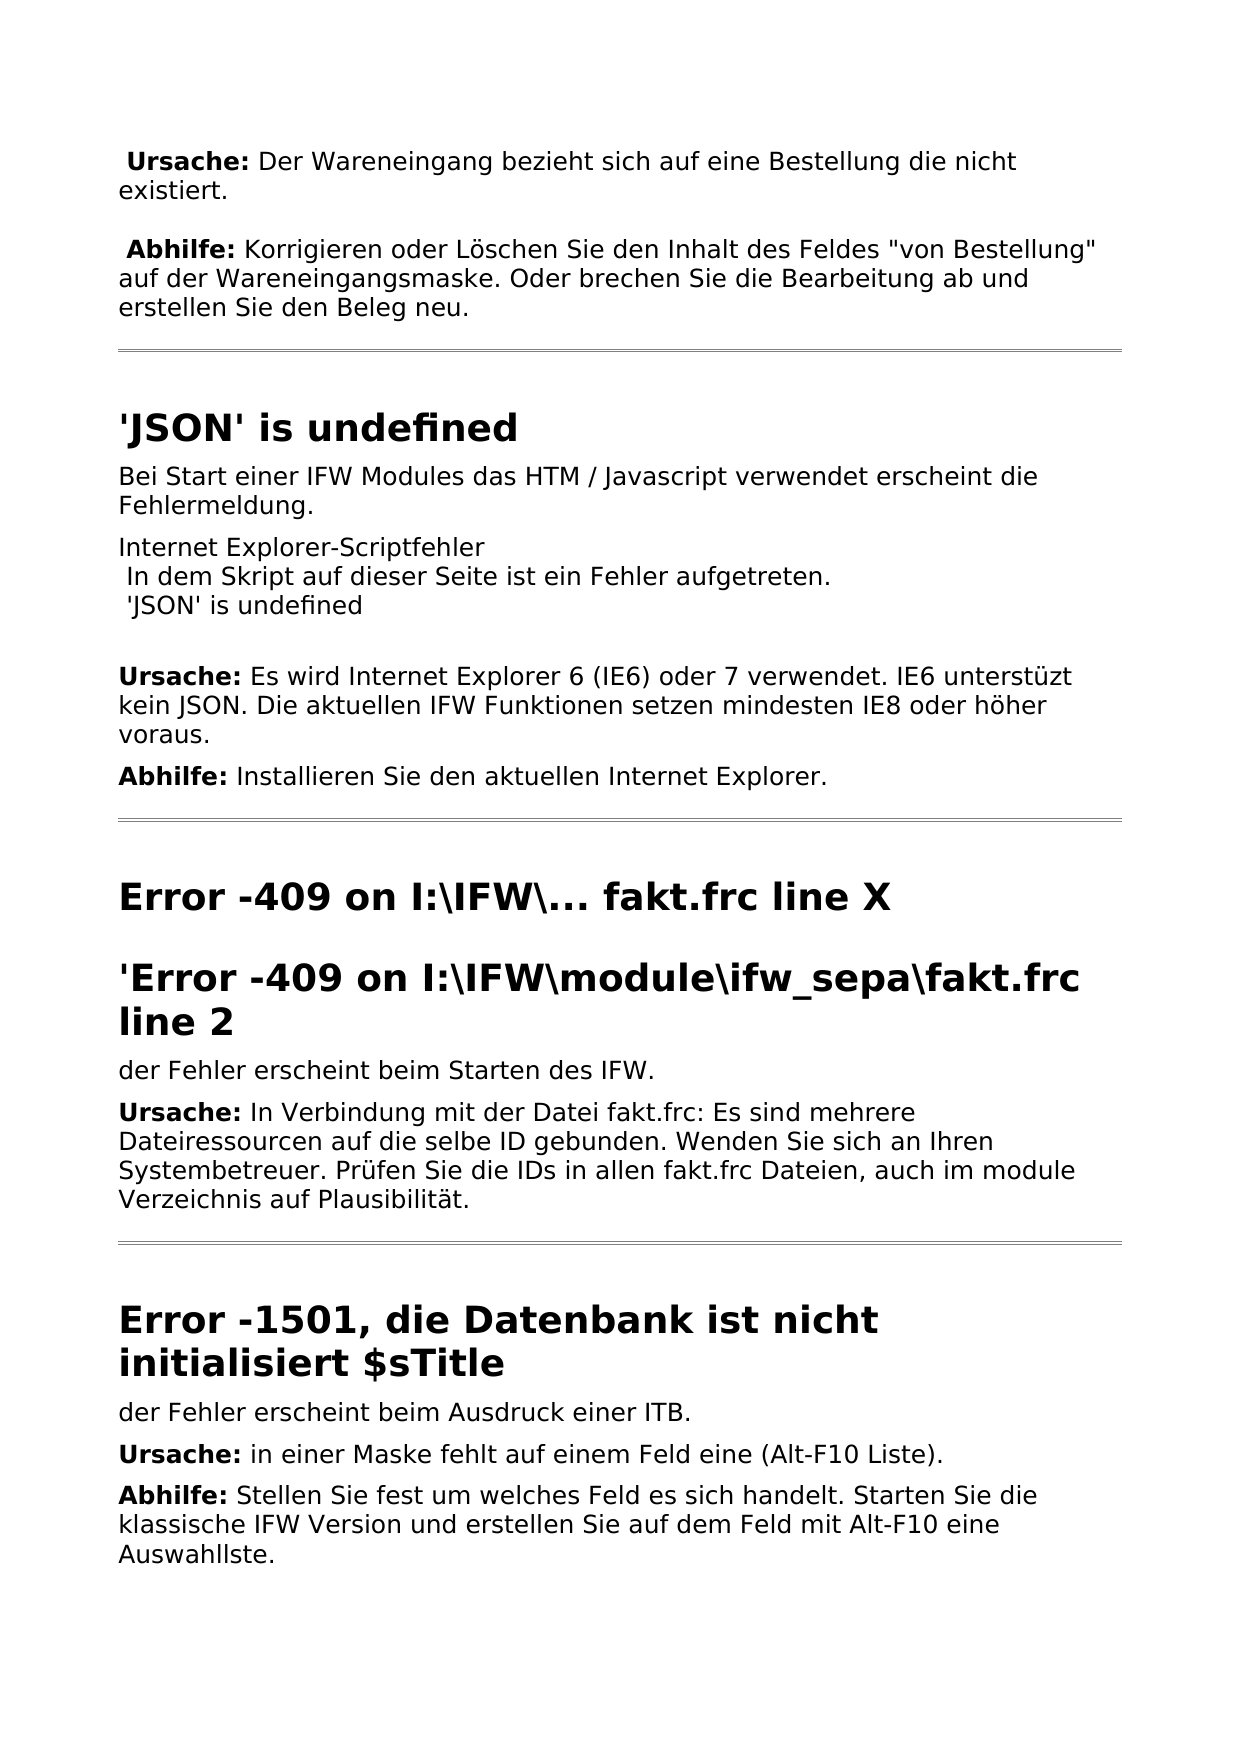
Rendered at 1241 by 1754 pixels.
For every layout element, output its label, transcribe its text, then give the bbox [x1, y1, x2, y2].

subtitle Error -409 on I:\IFW\... fakt.frc line X [118, 875, 1122, 919]
text der Fehler erscheint beim Ausdruck einer ITB. [118, 1398, 1122, 1427]
subtitle 'Error -409 on I:\IFW\module\ifw_sepa\fakt.frc line 2 [118, 956, 1122, 1044]
text der Fehler erscheint beim Starten des IFW. [118, 1056, 1122, 1085]
text Ursache: Es wird Internet Explorer 6 (IE6) oder 7 verwendet. IE6 unterstüzt kein JSON. Die aktuellen IFW Funktionen setzen mindesten IE8 oder höher voraus. [118, 662, 1122, 750]
subtitle 'JSON' is undefined [118, 406, 1122, 450]
subtitle Error -1501, die Datenbank ist nicht initialisiert $sTitle [118, 1298, 1122, 1386]
text Ursache: In Verbindung mit der Datei fakt.frc: Es sind mehrere Dateiressourcen auf die selbe ID gebunden. Wenden Sie sich an Ihren Systembetreuer. Prüfen Sie die IDs in allen fakt.frc Dateien, auch im module Verzeichnis auf Plausibilität. [118, 1098, 1122, 1214]
text Abhilfe: Stellen Sie fest um welches Feld es sich handelt. Starten Sie die klassische IFW Version und erstellen Sie auf dem Feld mit Alt-F10 eine Auswahllste. [118, 1482, 1122, 1569]
text Abhilfe: Installieren Sie den aktuellen Internet Explorer. [118, 762, 1122, 791]
text Ursache: in einer Maske fehlt auf einem Feld eine (Alt-F10 Liste). [118, 1440, 1122, 1469]
text Internet Explorer-Scriptfehler In dem Skript auf dieser Seite ist ein Fehler aufgetreten. 'JSON' is undefined [118, 533, 1122, 650]
text Bei Start einer IFW Modules das HTM / Javascript verwendet erscheint die Fehlermeldung. [118, 462, 1122, 521]
text Ursache: Der Wareneingang bezieht sich auf eine Bestellung die nicht existiert. Abhilfe: Korrigieren oder Löschen Sie den Inhalt des Feldes "von Bestellung" auf der Wareneingangsmaske. Oder brechen Sie die Bearbeitung ab und erstellen Sie den Beleg neu. [118, 118, 1122, 322]
